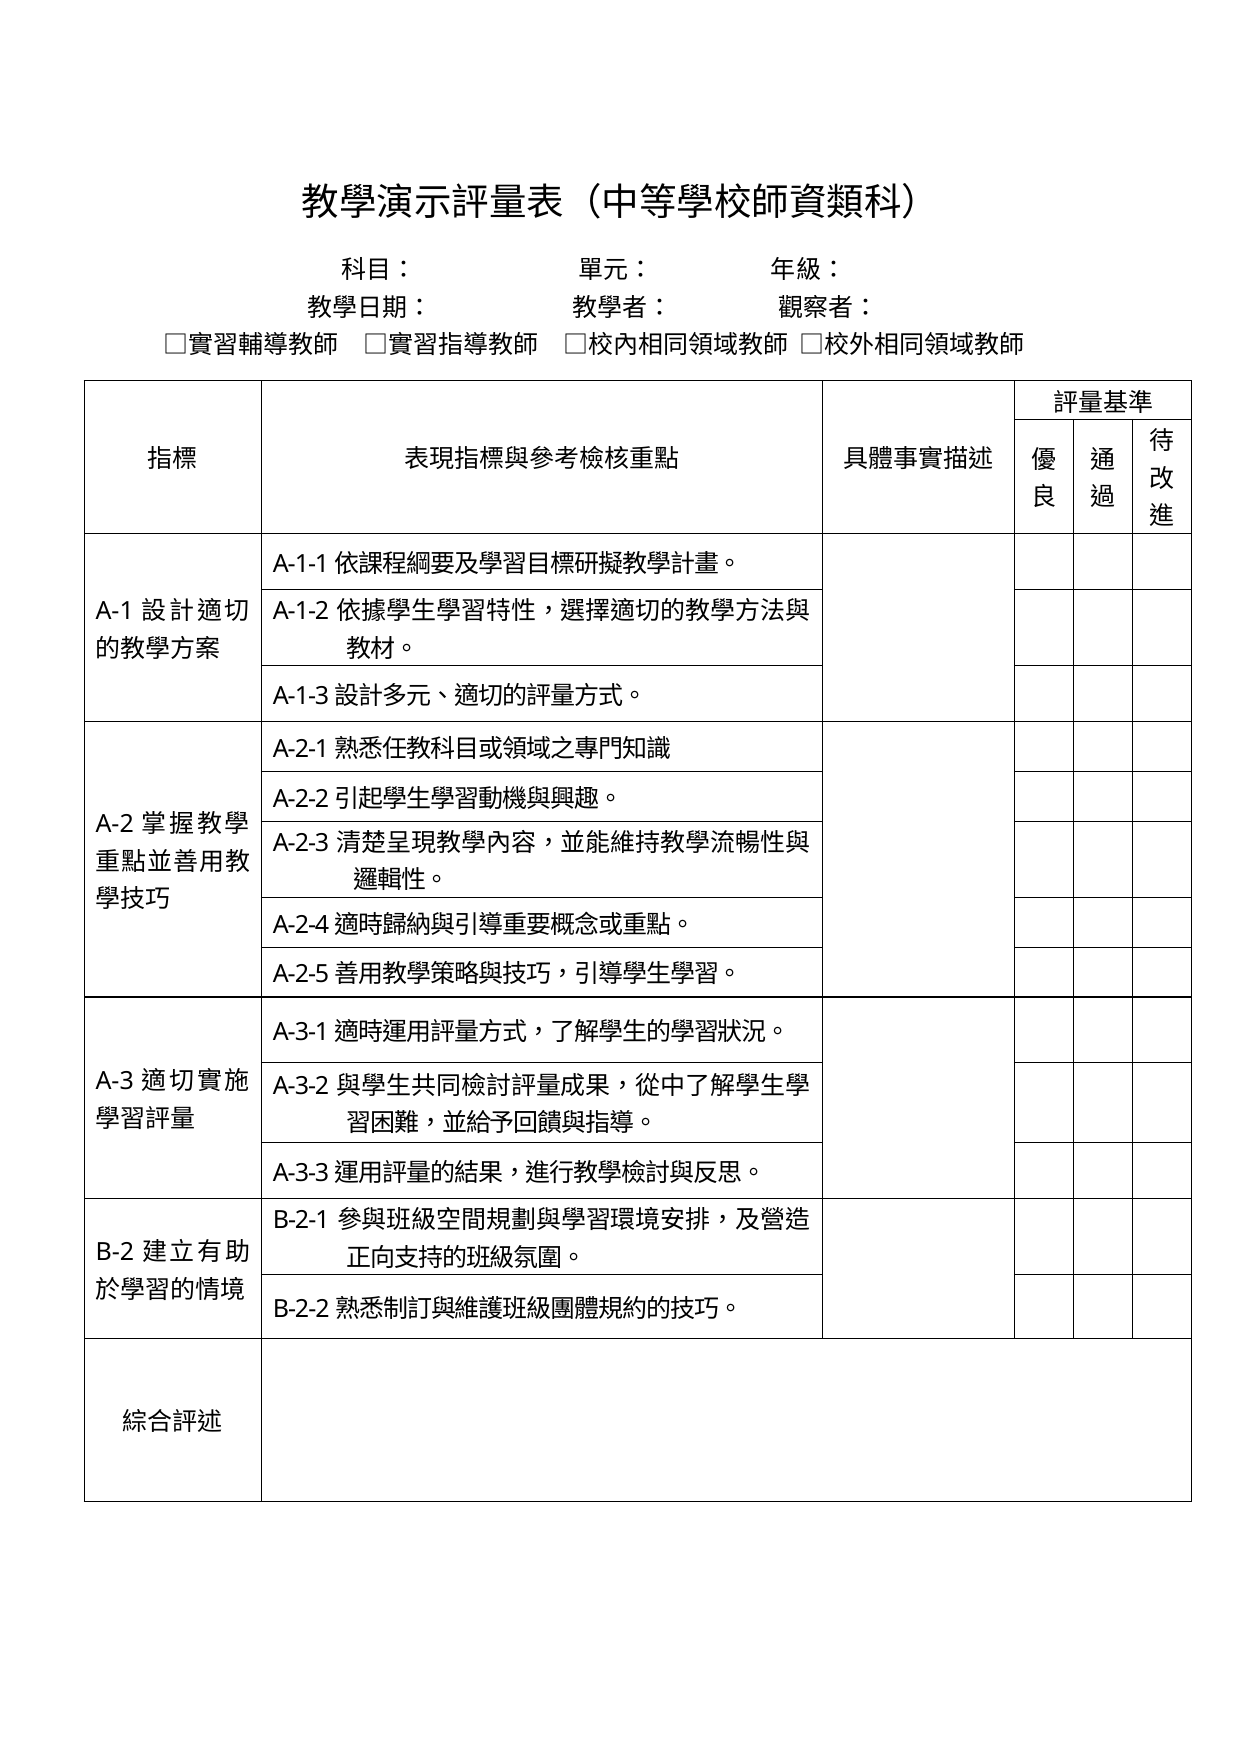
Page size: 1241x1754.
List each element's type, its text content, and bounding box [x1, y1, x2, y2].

table_cell [1015, 998, 1073, 1062]
table_cell A-1-1 依課程綱要及學習目標研擬教學計畫。 [262, 534, 822, 589]
table_cell [1074, 772, 1132, 821]
table_cell [1074, 948, 1132, 996]
table_cell [1133, 666, 1191, 721]
table_cell [1015, 1199, 1073, 1274]
table_cell 待改進 [1133, 420, 1191, 532]
table_cell 綜合評述 [85, 1339, 261, 1501]
table_cell A-2-4 適時歸納與引導重要概念或重點。 [262, 898, 822, 947]
table_cell A-3-1 適時運用評量方式，了解學生的學習狀況。 [262, 998, 822, 1062]
table_cell [1015, 590, 1073, 665]
table_header 指標 [85, 381, 261, 532]
table_cell 通過 [1074, 420, 1132, 532]
table_cell [1015, 898, 1073, 947]
table_cell [1015, 1275, 1073, 1338]
table_cell [1074, 722, 1132, 771]
table_cell A-1設計適切的教學方案 [85, 534, 261, 721]
table_cell A-3適切實施學習評量 [85, 998, 261, 1198]
table_cell [1015, 666, 1073, 721]
table_cell [1133, 898, 1191, 947]
table_cell [1133, 948, 1191, 996]
table_cell [1074, 666, 1132, 721]
table_cell A-1-2 依據學生學習特性，選擇適切的教學方法與教材。 [262, 590, 822, 665]
table_cell [1015, 1063, 1073, 1142]
table_cell [1074, 1199, 1132, 1274]
table_cell A-1-3 設計多元、適切的評量方式。 [262, 666, 822, 721]
text 教學演示評量表（中等學校師資類科） [187, 162, 1053, 237]
table_cell [1015, 948, 1073, 996]
table_cell [1015, 1143, 1073, 1198]
table_cell B-2建立有助於學習的情境 [85, 1199, 261, 1338]
table_cell [823, 1199, 1014, 1338]
table_cell [1074, 998, 1132, 1062]
table_cell [1133, 1199, 1191, 1274]
table_cell [1133, 534, 1191, 589]
text 科目： 單元： 年級： [84, 249, 1103, 287]
table_cell A-2-3 清楚呈現教學內容，並能維持教學流暢性與邏輯性。 [262, 822, 822, 897]
table_cell A-2-2 引起學生學習動機與興趣。 [262, 772, 822, 821]
table_cell A-3-3運用評量的結果，進行教學檢討與反思。 [262, 1143, 822, 1198]
table_cell [1133, 1143, 1191, 1198]
table_cell A-2-5 善用教學策略與技巧，引導學生學習。 [262, 948, 822, 996]
text 教學日期： 教學者： 觀察者： □實習輔導教師 □實習指導教師 □校內相同領域教師 □校外相同領域教師 [84, 287, 1103, 362]
table_cell 優良 [1015, 420, 1073, 532]
table_cell [1074, 534, 1132, 589]
table_header 具體事實描述 [823, 381, 1014, 532]
table_cell [1133, 1063, 1191, 1142]
table_cell [1074, 1063, 1132, 1142]
table_cell [1015, 772, 1073, 821]
table_cell [1133, 822, 1191, 897]
table_cell [1133, 722, 1191, 771]
table_header 表現指標與參考檢核重點 [262, 381, 822, 532]
table_cell [262, 1339, 1191, 1501]
table_cell [1133, 998, 1191, 1062]
table_cell [1015, 534, 1073, 589]
table_header 評量基準 [1015, 381, 1191, 419]
table_cell [1074, 1275, 1132, 1338]
table_cell [1074, 590, 1132, 665]
table_cell [1074, 898, 1132, 947]
table_cell [823, 998, 1014, 1198]
table_cell [1015, 822, 1073, 897]
table_cell A-2掌握教學重點並善用教學技巧 [85, 722, 261, 996]
table_cell B-2-2 熟悉制訂與維護班級團體規約的技巧。 [262, 1275, 822, 1338]
table_cell [823, 534, 1014, 721]
table_cell [823, 722, 1014, 996]
table_cell [1133, 772, 1191, 821]
table_cell [1074, 1143, 1132, 1198]
table_cell B-2-1 參與班級空間規劃與學習環境安排，及營造正向支持的班級氛圍。 [262, 1199, 822, 1274]
table_cell A-2-1 熟悉任教科目或領域之專門知識 [262, 722, 822, 771]
table_cell [1015, 722, 1073, 771]
table_cell [1133, 1275, 1191, 1338]
table_cell [1074, 822, 1132, 897]
table_cell [1133, 590, 1191, 665]
table_cell A-3-2 與學生共同檢討評量成果，從中了解學生學習困難，並給予回饋與指導。 [262, 1063, 822, 1142]
